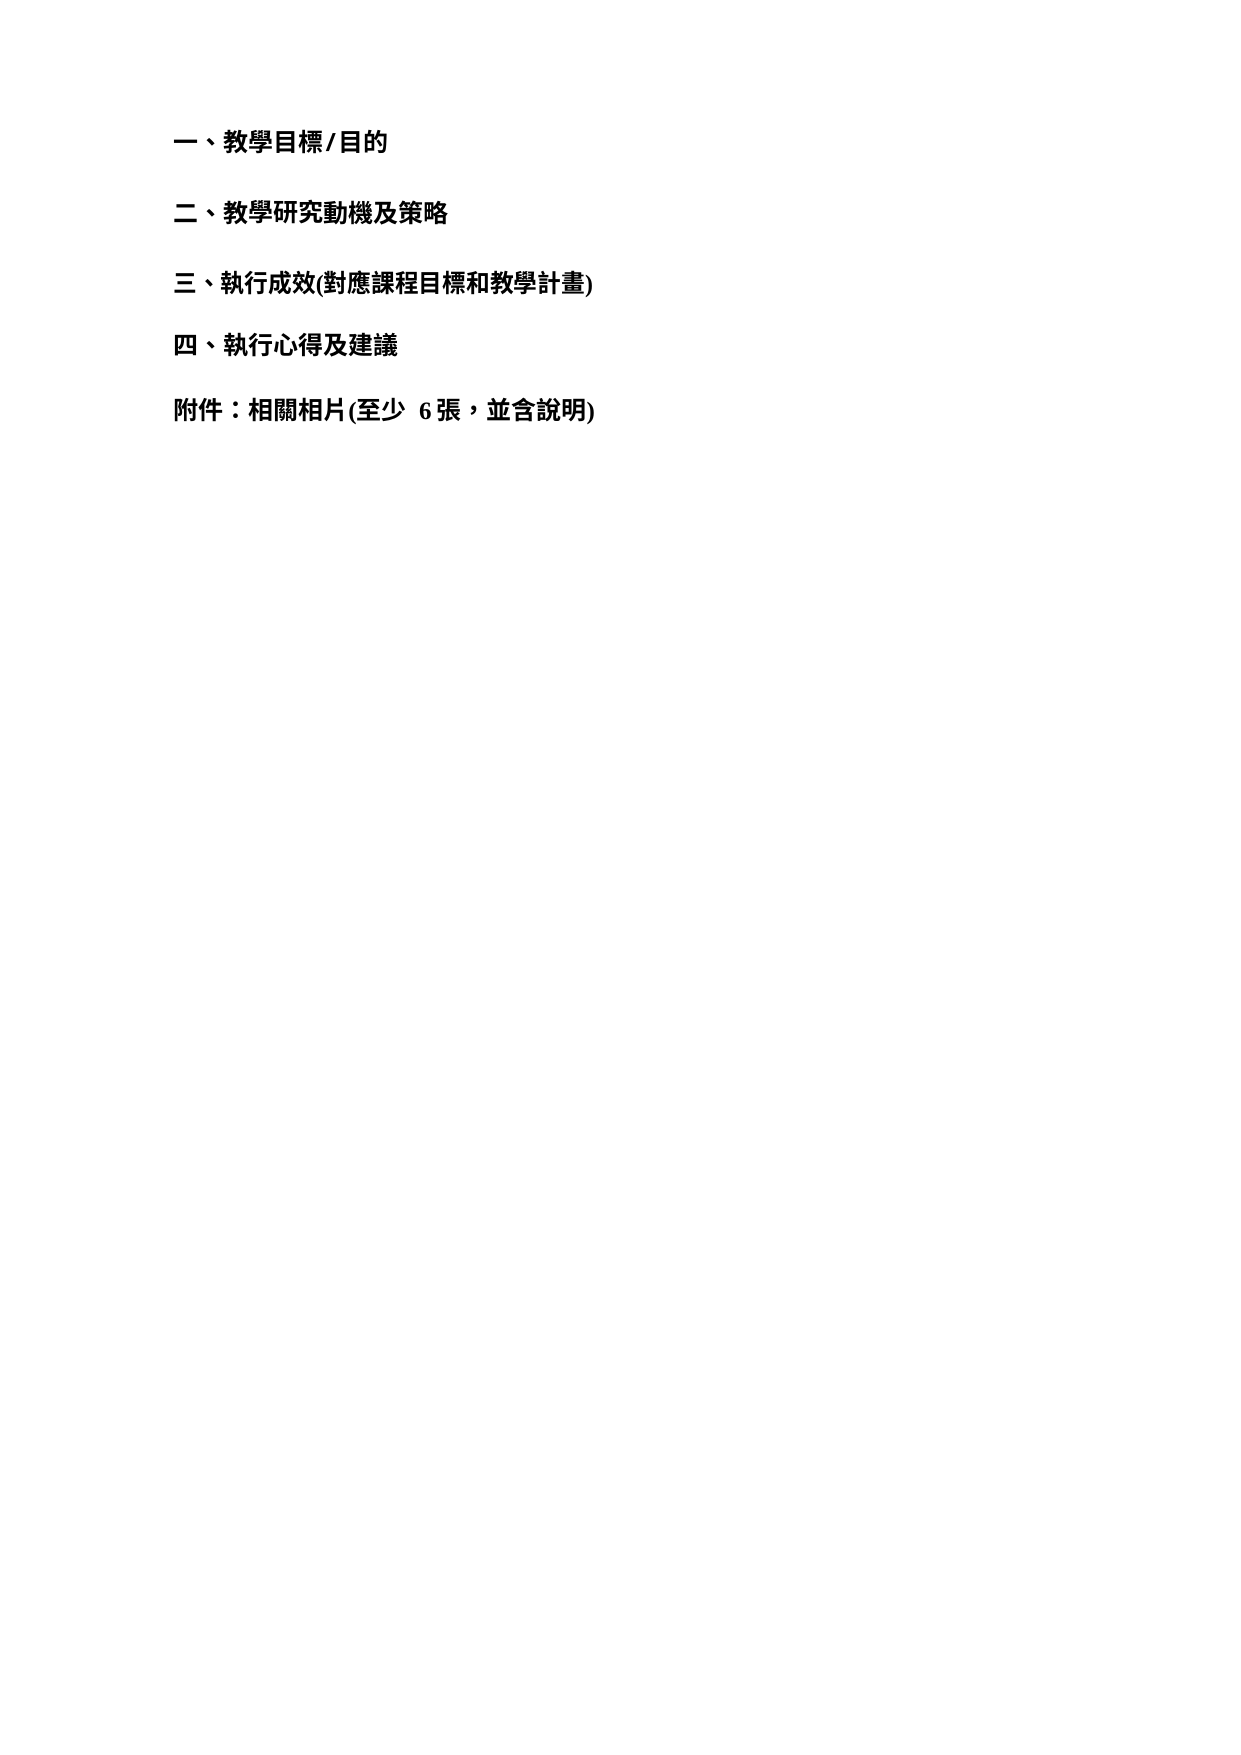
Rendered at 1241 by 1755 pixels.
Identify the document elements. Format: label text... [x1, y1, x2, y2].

text 四、執行心得及建議 [173, 329, 1134, 361]
text 二、教學研究動機及策略 [173, 193, 676, 230]
text 三、執行成效(對應課程目標和教學計畫) [173, 264, 676, 300]
subtitle 附件：相關相片(至少 6張，並含說明) [173, 393, 1134, 426]
text 一、教學目標/目的 [173, 123, 676, 159]
